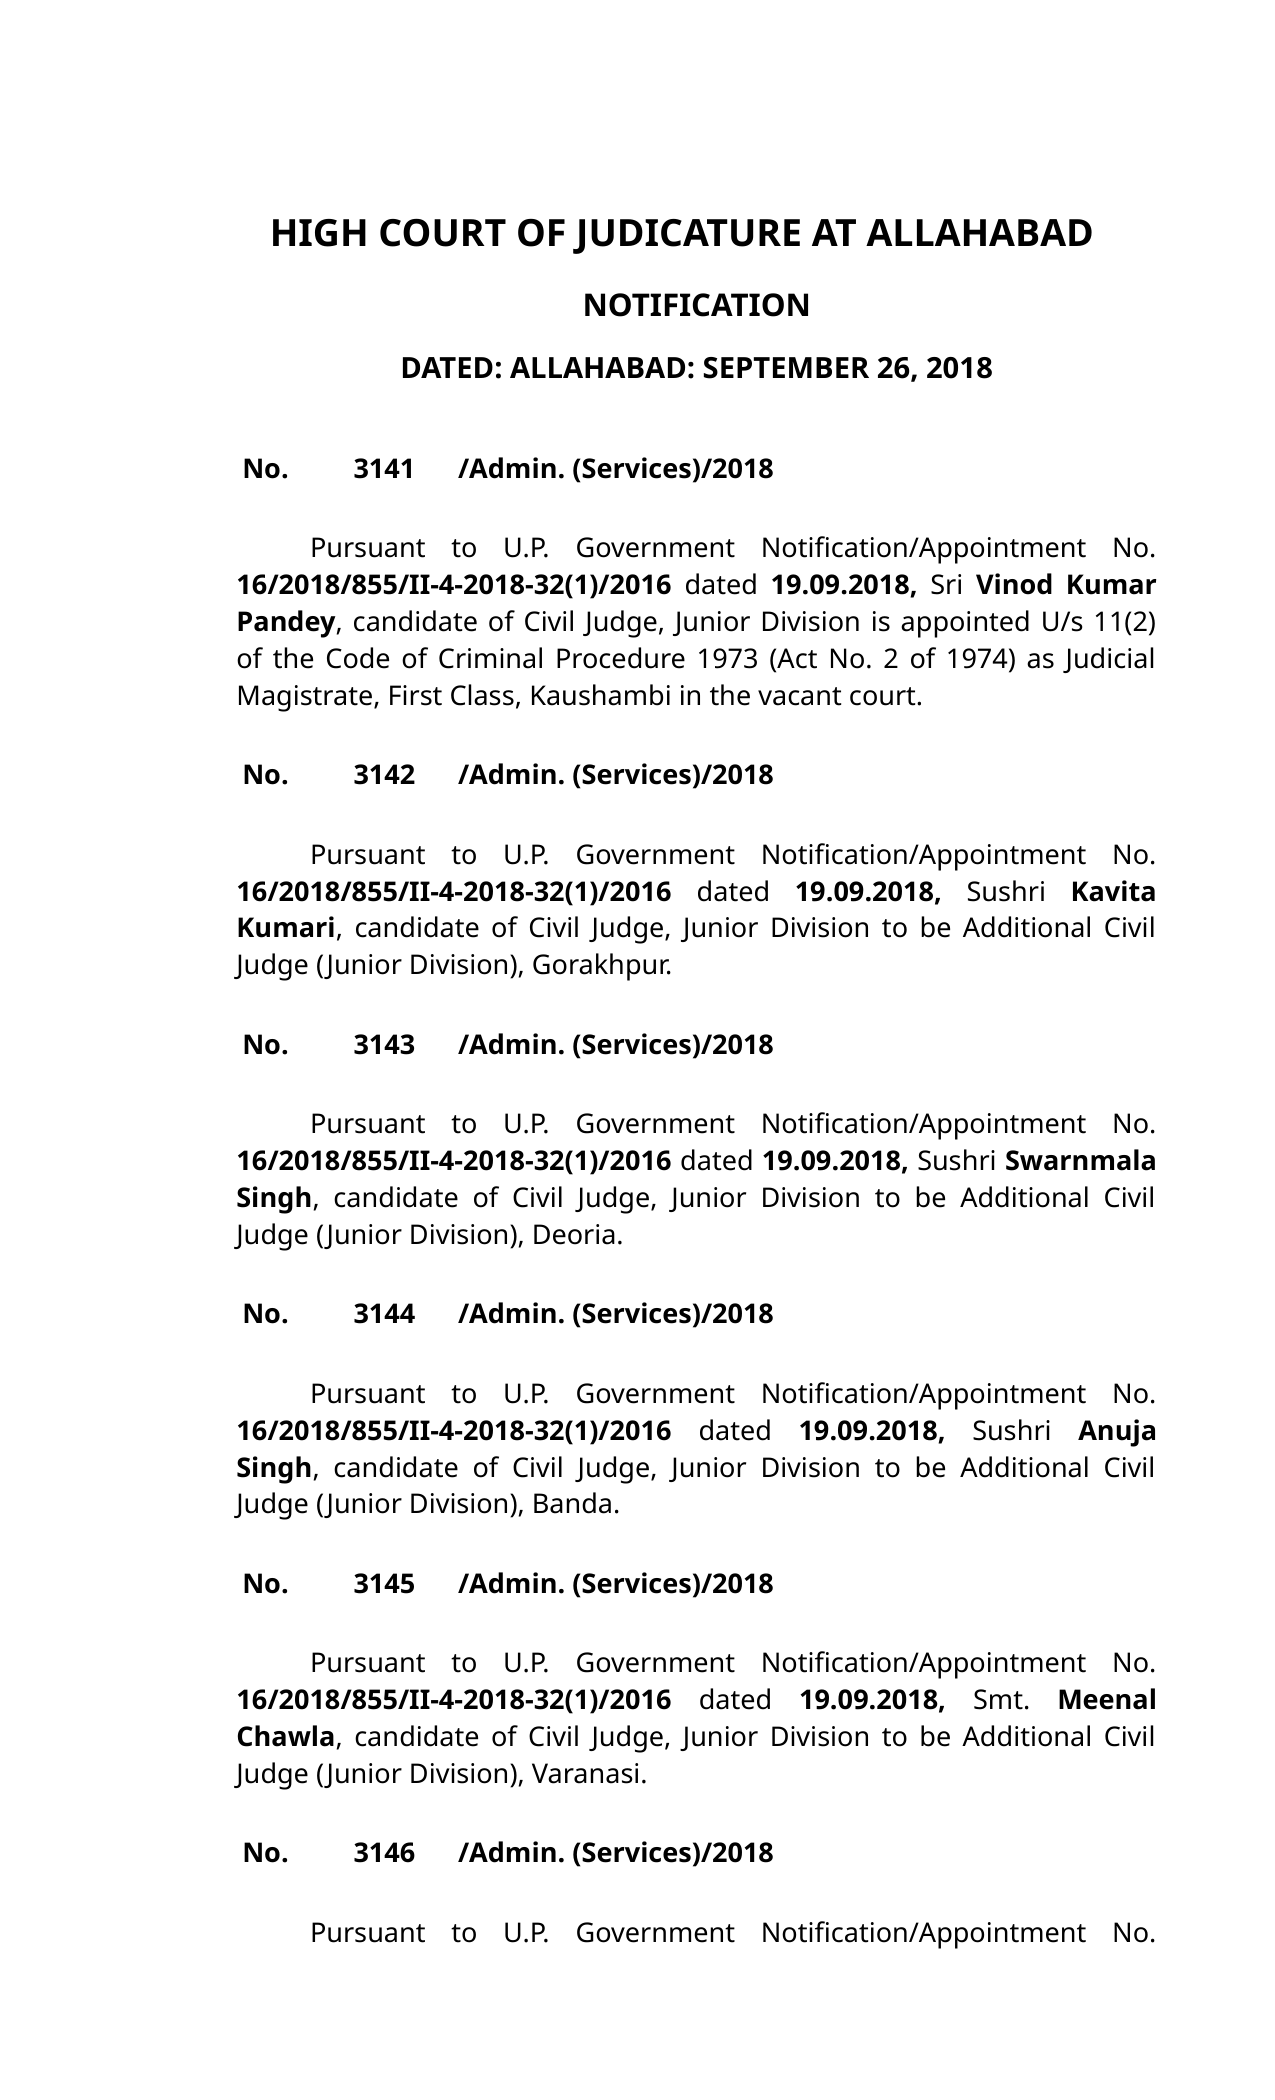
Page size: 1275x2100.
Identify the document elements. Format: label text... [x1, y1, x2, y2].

subtitle DATED: ALLAHABAD: SEPTEMBER 26, 2018 [236, 347, 1157, 387]
table_header No. [236, 1289, 310, 1337]
table_header [310, 1559, 452, 1607]
table_header [310, 1020, 452, 1068]
table_header No. [236, 444, 310, 492]
table_header /Admin. (Services)/2018 [452, 1289, 811, 1337]
text Pursuant to U.P. Government Notification/Appointment No. 16/2018/855/II-4-2018-32(1)/2016 dated 19.09.2018, Sri Vinod Kumar Pandey, candidate of Civil Judge, Junior Division is appointed U/s 11(2) of the Code of Criminal Procedure 1973 (Act No. 2 of 1974) as Judicial Magistrate, First Class, Kaushambi in the vacant court. [236, 529, 1157, 713]
table_header /Admin. (Services)/2018 [452, 1020, 811, 1068]
table_header /Admin. (Services)/2018 [452, 1559, 811, 1607]
table_header No. [236, 1020, 310, 1068]
table_header /Admin. (Services)/2018 [452, 444, 811, 492]
subtitle NOTIFICATION [236, 283, 1157, 326]
table_header No. [236, 750, 310, 798]
table_header [310, 750, 452, 798]
table_header No. [236, 1559, 310, 1607]
text Pursuant to U.P. Government Notification/Appointment No. 16/2018/855/II-4-2018-32(1)/2016 dated 19.09.2018, Sushri Anuja Singh, candidate of Civil Judge, Junior Division to be Additional Civil Judge (Junior Division), Banda. [236, 1374, 1157, 1522]
table_header [310, 1828, 452, 1877]
table_header [310, 1289, 452, 1337]
text Pursuant to U.P. Government Notification/Appointment No. 16/2018/855/II-4-2018-32(1)/2016 dated 19.09.2018, Sushri Kavita Kumari, candidate of Civil Judge, Junior Division to be Additional Civil Judge (Junior Division), Gorakhpur. [236, 835, 1157, 983]
table_header /Admin. (Services)/2018 [452, 750, 811, 798]
text Pursuant to U.P. Government Notification/Appointment No. 16/2018/855/II-4-2018-32(1)/2016 dated 19.09.2018, Sushri Swarnmala Singh, candidate of Civil Judge, Junior Division to be Additional Civil Judge (Junior Division), Deoria. [236, 1105, 1157, 1252]
text Pursuant to U.P. Government Notification/Appointment No. 16/2018/855/II-4-2018-32(1)/2016 dated 19.09.2018, Smt. Meenal Chawla, candidate of Civil Judge, Junior Division to be Additional Civil Judge (Junior Division), Varanasi. [236, 1644, 1157, 1791]
table_header /Admin. (Services)/2018 [452, 1828, 811, 1877]
table_header [310, 444, 452, 492]
table_header No. [236, 1828, 310, 1877]
title HIGH COURT OF JUDICATURE AT ALLAHABAD [161, 207, 1202, 258]
text Pursuant to U.P. Government Notification/Appointment No. [236, 1913, 1157, 1950]
